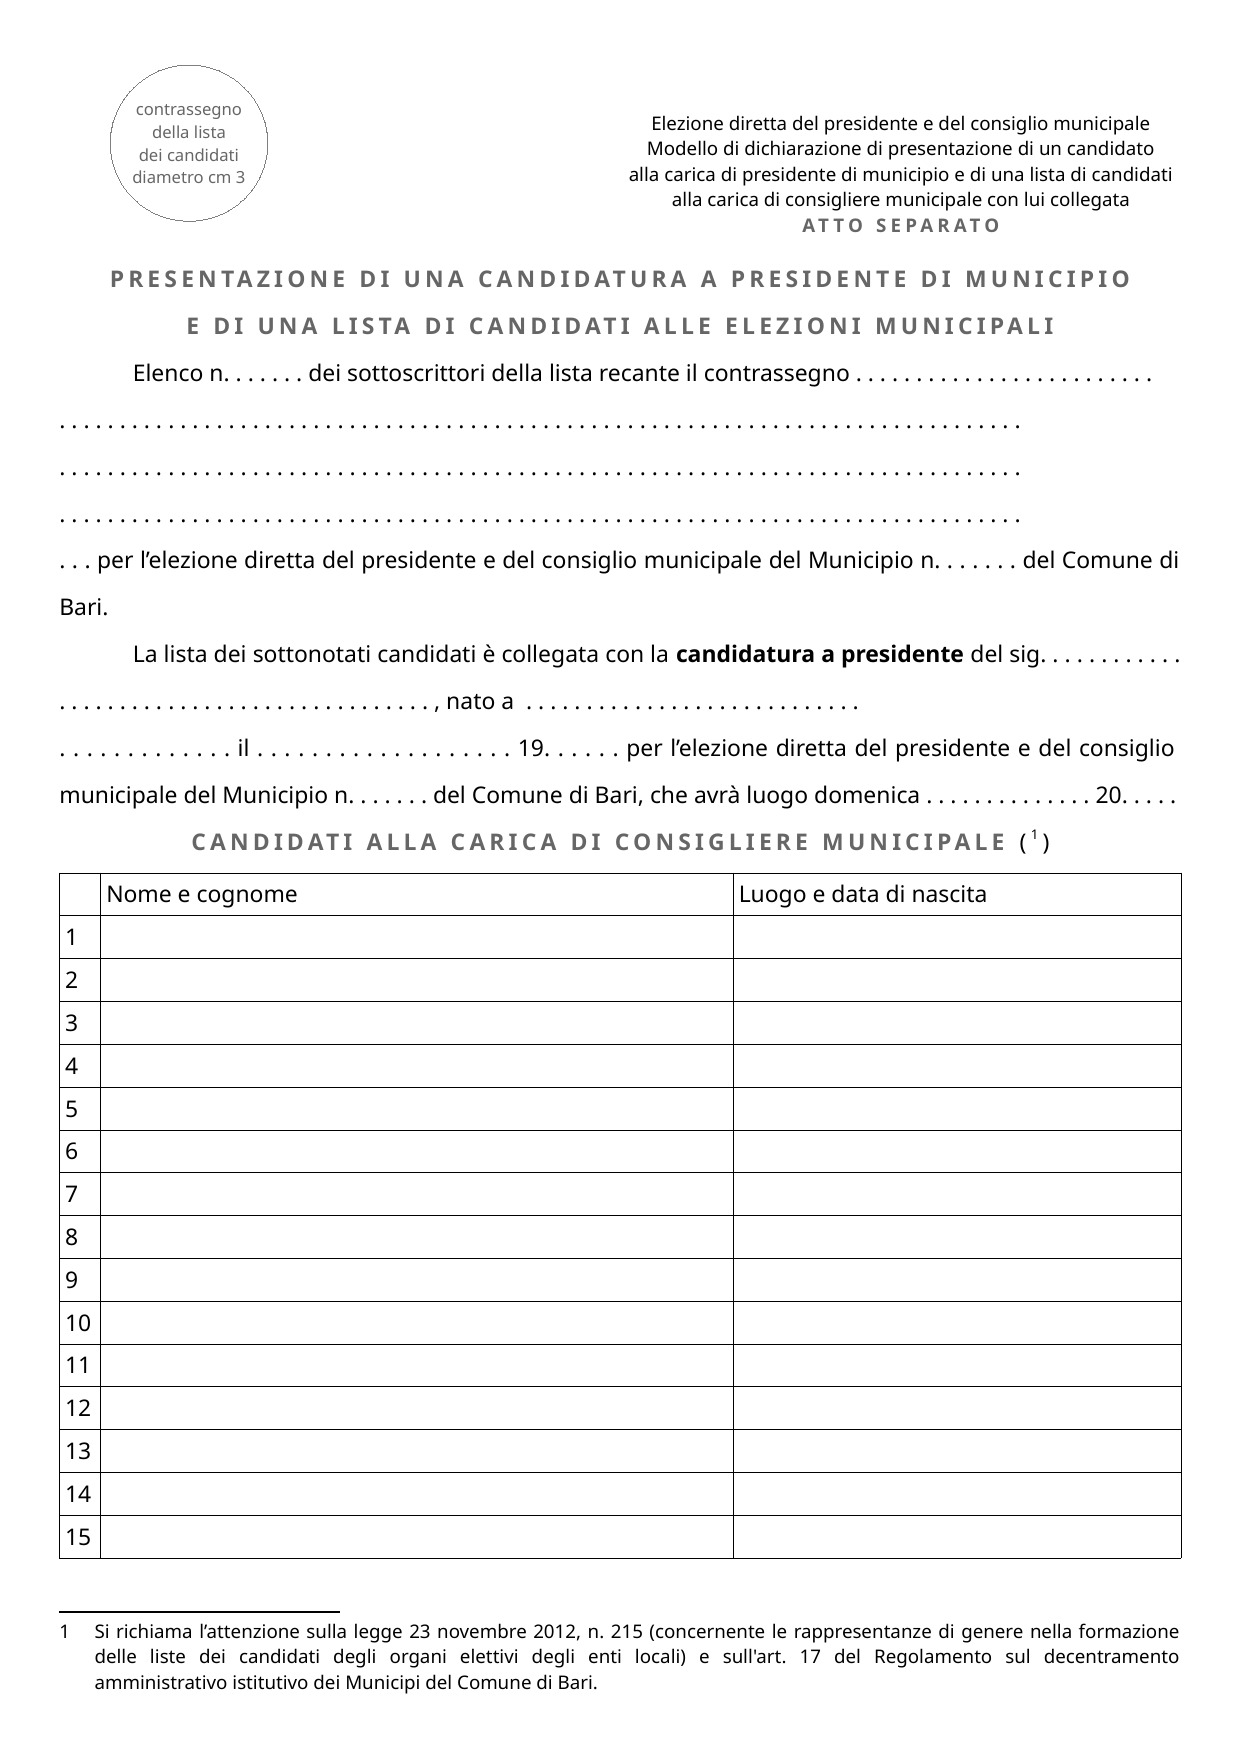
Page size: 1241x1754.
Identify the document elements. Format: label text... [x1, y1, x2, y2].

table_cell 3 [60, 1002, 100, 1044]
table_cell 14 [60, 1473, 100, 1515]
table_header [60, 874, 100, 915]
table_cell 10 [60, 1302, 100, 1343]
text . . . . . . . . . . . . . il . . . . . . . . . . . . . . . . . . . 19. . . . . . per l’elezione diretta del presidente e del consiglio municipale del Municipio n. . . . . . . del Comune di Bari, che avrà luogo domenica . . . . . . . . . . . . . . 20. . . . . [59, 732, 1181, 810]
table_cell 1 [60, 916, 100, 958]
table_header Nome e cognome [101, 874, 733, 915]
table_cell [734, 1473, 1181, 1515]
table_cell [734, 1387, 1181, 1429]
table_cell [734, 1302, 1181, 1343]
table_cell 4 [60, 1045, 100, 1087]
table_cell [734, 1002, 1181, 1044]
table_cell 6 [60, 1131, 100, 1172]
table_cell [101, 1302, 733, 1343]
table_cell 8 [60, 1216, 100, 1258]
text ATTO SEPARATO [620, 212, 1181, 238]
table_cell [101, 1345, 733, 1386]
table_cell 2 [60, 959, 100, 1001]
text Elezione diretta del presidente e del consiglio municipale [620, 110, 1181, 136]
table_cell [734, 1516, 1181, 1558]
table_cell [734, 1345, 1181, 1386]
table_cell [101, 1516, 733, 1558]
table_cell 7 [60, 1173, 100, 1215]
table_cell [101, 1131, 733, 1172]
table_cell [101, 1430, 733, 1472]
table_cell 9 [60, 1259, 100, 1301]
table_cell [734, 1216, 1181, 1258]
table_cell 12 [60, 1387, 100, 1429]
text . . . . . . . . . . . . . . . . . . . . . . . . . . . . . . . . . . . . . . . . . . . . . . . . . . . . . . . . . . . . . . . . . . . . . . . . . . . . . . . . [59, 451, 1181, 482]
table_cell 15 [60, 1516, 100, 1558]
table_cell [101, 1259, 733, 1301]
text . . . . . . . . . . . . . . . . . . . . . . . . . . . . . . . . . . . . . . . . . . . . . . . . . . . . . . . . . . . . . . . . . . . . . . . . . . . . . . . . [59, 404, 1181, 435]
text . . . . . . . . . . . . . . . . . . . . . . . . . . . . . . . . . . . . . . . . . . . . . . . . . . . . . . . . . . . . . . . . . . . . . . . . . . . . . . . . [59, 498, 1181, 529]
text La lista dei sottonotati candidati è collegata con la candidatura a presidente del sig. . . . . . . . . . . . . . . . . . . . . . . . . . . . . . . . . . . . . . . . . . . , nato a . . . . . . . . . . . . . . . . . . . . . . . . . . . . [59, 638, 1181, 716]
table_cell [734, 1088, 1181, 1129]
table_cell [101, 916, 733, 958]
text E DI UNA LISTA DI CANDIDATI ALLE ELEZIONI MUNICIPALI [59, 310, 1181, 341]
table_cell 11 [60, 1345, 100, 1386]
table_cell [101, 1045, 733, 1087]
table_cell [734, 1173, 1181, 1215]
table_cell [734, 1259, 1181, 1301]
table_cell 5 [60, 1088, 100, 1129]
text Si richiama l’attenzione sulla legge 23 novembre 2012, n. 215 (concernente le rappresentanze di genere nella formazione delle liste dei candidati degli organi elettivi degli enti locali) e sull'art. 17 del Regolamento sul decentramento amministrativo istitutivo dei Municipi del Comune di Bari. [59, 1618, 1181, 1695]
text PRESENTAZIONE DI UNA CANDIDATURA A PRESIDENTE DI MUNICIPIO [59, 263, 1181, 294]
table_cell [734, 1430, 1181, 1472]
table_cell [101, 1002, 733, 1044]
table_cell [101, 1088, 733, 1129]
table_header Luogo e data di nascita [734, 874, 1181, 915]
table_cell [101, 1473, 733, 1515]
table_cell [101, 959, 733, 1001]
text . . . per l’elezione diretta del presidente e del consiglio municipale del Municipio n. . . . . . . del Comune di Bari. [59, 544, 1181, 623]
table_cell [101, 1173, 733, 1215]
table_cell 13 [60, 1430, 100, 1472]
table_cell [734, 959, 1181, 1001]
table_cell [734, 1045, 1181, 1087]
text alla carica di consigliere municipale con lui collegata [620, 187, 1181, 212]
table_cell [101, 1387, 733, 1429]
text Elenco n. . . . . . . dei sottoscrittori della lista recante il contrassegno . . . . . . . . . . . . . . . . . . . . . . . . . [59, 357, 1181, 388]
text CANDIDATI ALLA CARICA DI CONSIGLIERE MUNICIPALE () [59, 826, 1181, 857]
text alla carica di presidente di municipio e di una lista di candidati [620, 161, 1181, 187]
table_cell [734, 916, 1181, 958]
text Modello di dichiarazione di presentazione di un candidato [620, 136, 1181, 161]
table_cell [101, 1216, 733, 1258]
table_cell [734, 1131, 1181, 1172]
